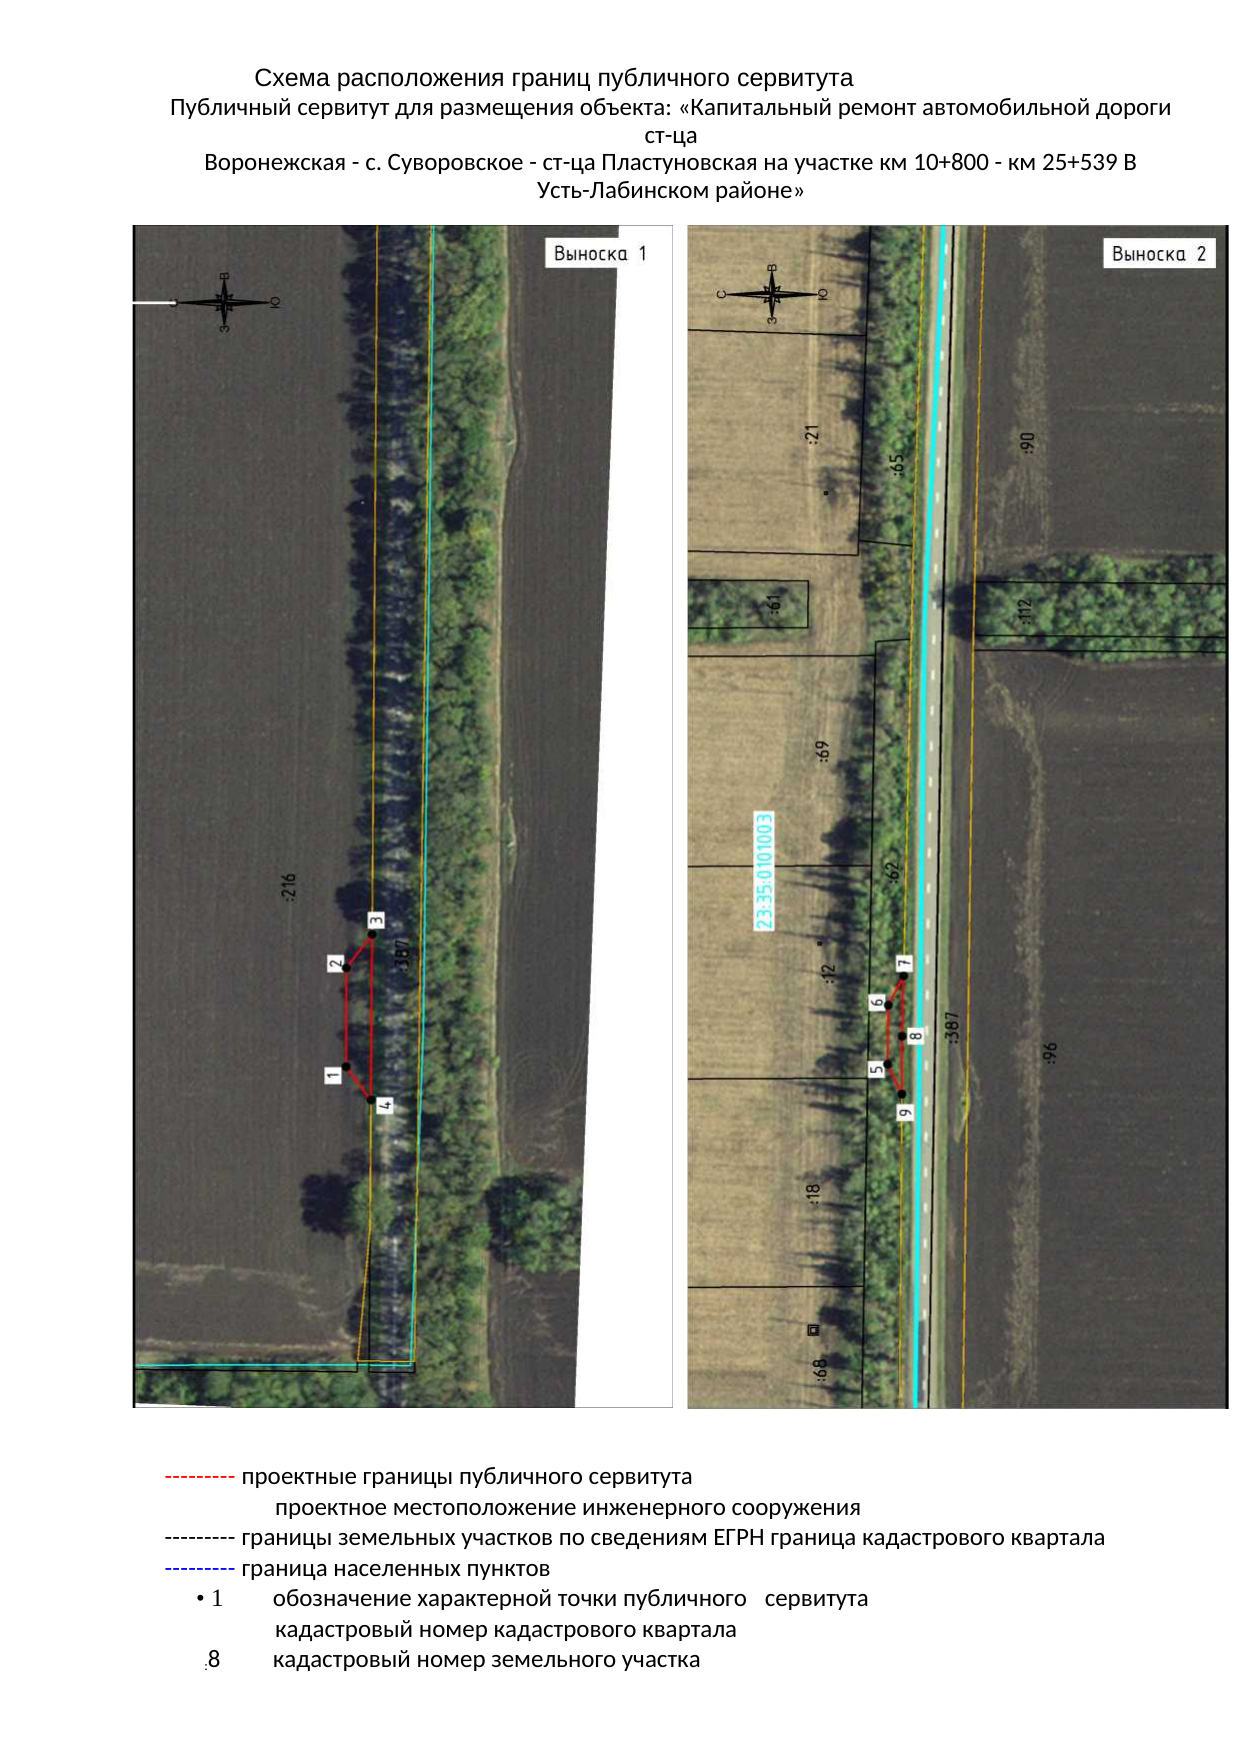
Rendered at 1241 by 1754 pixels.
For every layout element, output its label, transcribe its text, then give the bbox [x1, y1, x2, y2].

text кадастровый номер кадастрового квартала [275, 1613, 1178, 1643]
text границы земельных участков по сведениям ЕГРН граница кадастрового квартала [164, 1521, 1178, 1552]
text проектные границы публичного сервитута [164, 1460, 1178, 1491]
picture [687, 225, 1229, 1409]
text проектное местоположение инженерного сооружения [275, 1491, 1178, 1521]
text граница населенных пунктов [164, 1552, 1178, 1582]
subtitle Схема расположения границ публичного сервитута [164, 63, 1178, 91]
text :8 кадастровый номер земельного участка [164, 1643, 1178, 1674]
picture [132, 225, 673, 1408]
text Публичный сервитут для размещения объекта: «Капитальный ремонт автомобильной дороги ст-ца Воронежская - с. Суворовское - ст-ца Пластуновская на участке км 10+800 - км 25+539 В Усть-Лабинском районе» [164, 91, 1178, 204]
text • 1 обозначение характерной точки публичного сервитута [164, 1582, 1178, 1613]
